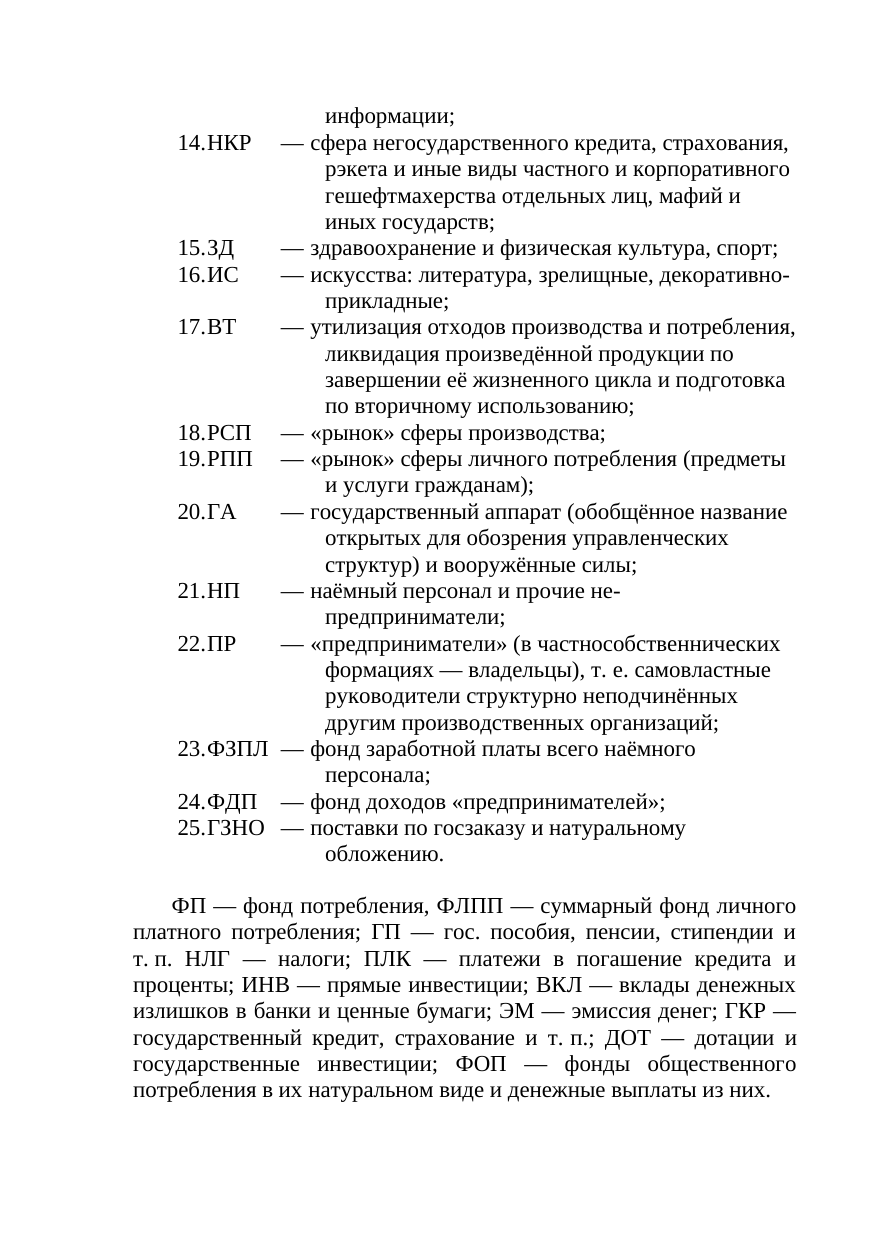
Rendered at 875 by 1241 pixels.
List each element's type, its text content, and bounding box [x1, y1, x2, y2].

list РСП — «рынок» сферы производства; [177, 419, 797, 445]
list ФЗПЛ — фонд заработной платы всего наёмного персонала; [177, 735, 797, 788]
list информации; [177, 103, 797, 129]
text ФП — фонд потребления, ФЛПП — суммарный фонд личного платного потребления; ГП — гос. пособия, пенсии, стипендии и т. п. НЛГ — налоги; ПЛК — платежи в погашение кредита и проценты; ИНВ — прямые инвестиции; ВКЛ — вклады денежных излишков в банки и ценные бумаги; ЭМ — эмиссия денег; ГКР — государственный кредит, страхование и т. п.; ДОТ — дотации и государственные инвестиции; ФОП — фонды общественного потребления в их натуральном виде и денежные выплаты из них. [133, 892, 797, 1103]
list ГА — государственный аппарат (обобщённое название открытых для обозрения управленческих структур) и вооружённые силы; [177, 498, 797, 577]
list НКР — сфера негосударственного кредита, страхования, рэкета и иные виды частного и корпоративного гешефтмахерства отдельных лиц, мафий и иных государств; [177, 129, 797, 234]
list ГЗНО — поставки по госзаказу и натуральному обложению. [177, 814, 797, 867]
list ВТ — утилизация отходов производства и потребления, ликвидация произведённой продукции по завершении её жизненного цикла и подготовка по вторичному использованию; [177, 313, 797, 419]
list ФДП — фонд доходов «предпринимателей»; [177, 788, 797, 814]
list ПР — «предприниматели» (в частнособственнических формациях — владельцы), т. е. самовластные руководители структурно неподчинённых другим производственных организаций; [177, 630, 797, 735]
list НП — наёмный персонал и прочие не-предприниматели; [177, 577, 797, 630]
list ЗД — здравоохранение и физическая культура, спорт; [177, 234, 797, 261]
list РПП — «рынок» сферы личного потребления (предметы и услуги гражданам); [177, 445, 797, 498]
list ИС — искусства: литература, зрелищные, декоративно-прикладные; [177, 261, 797, 313]
